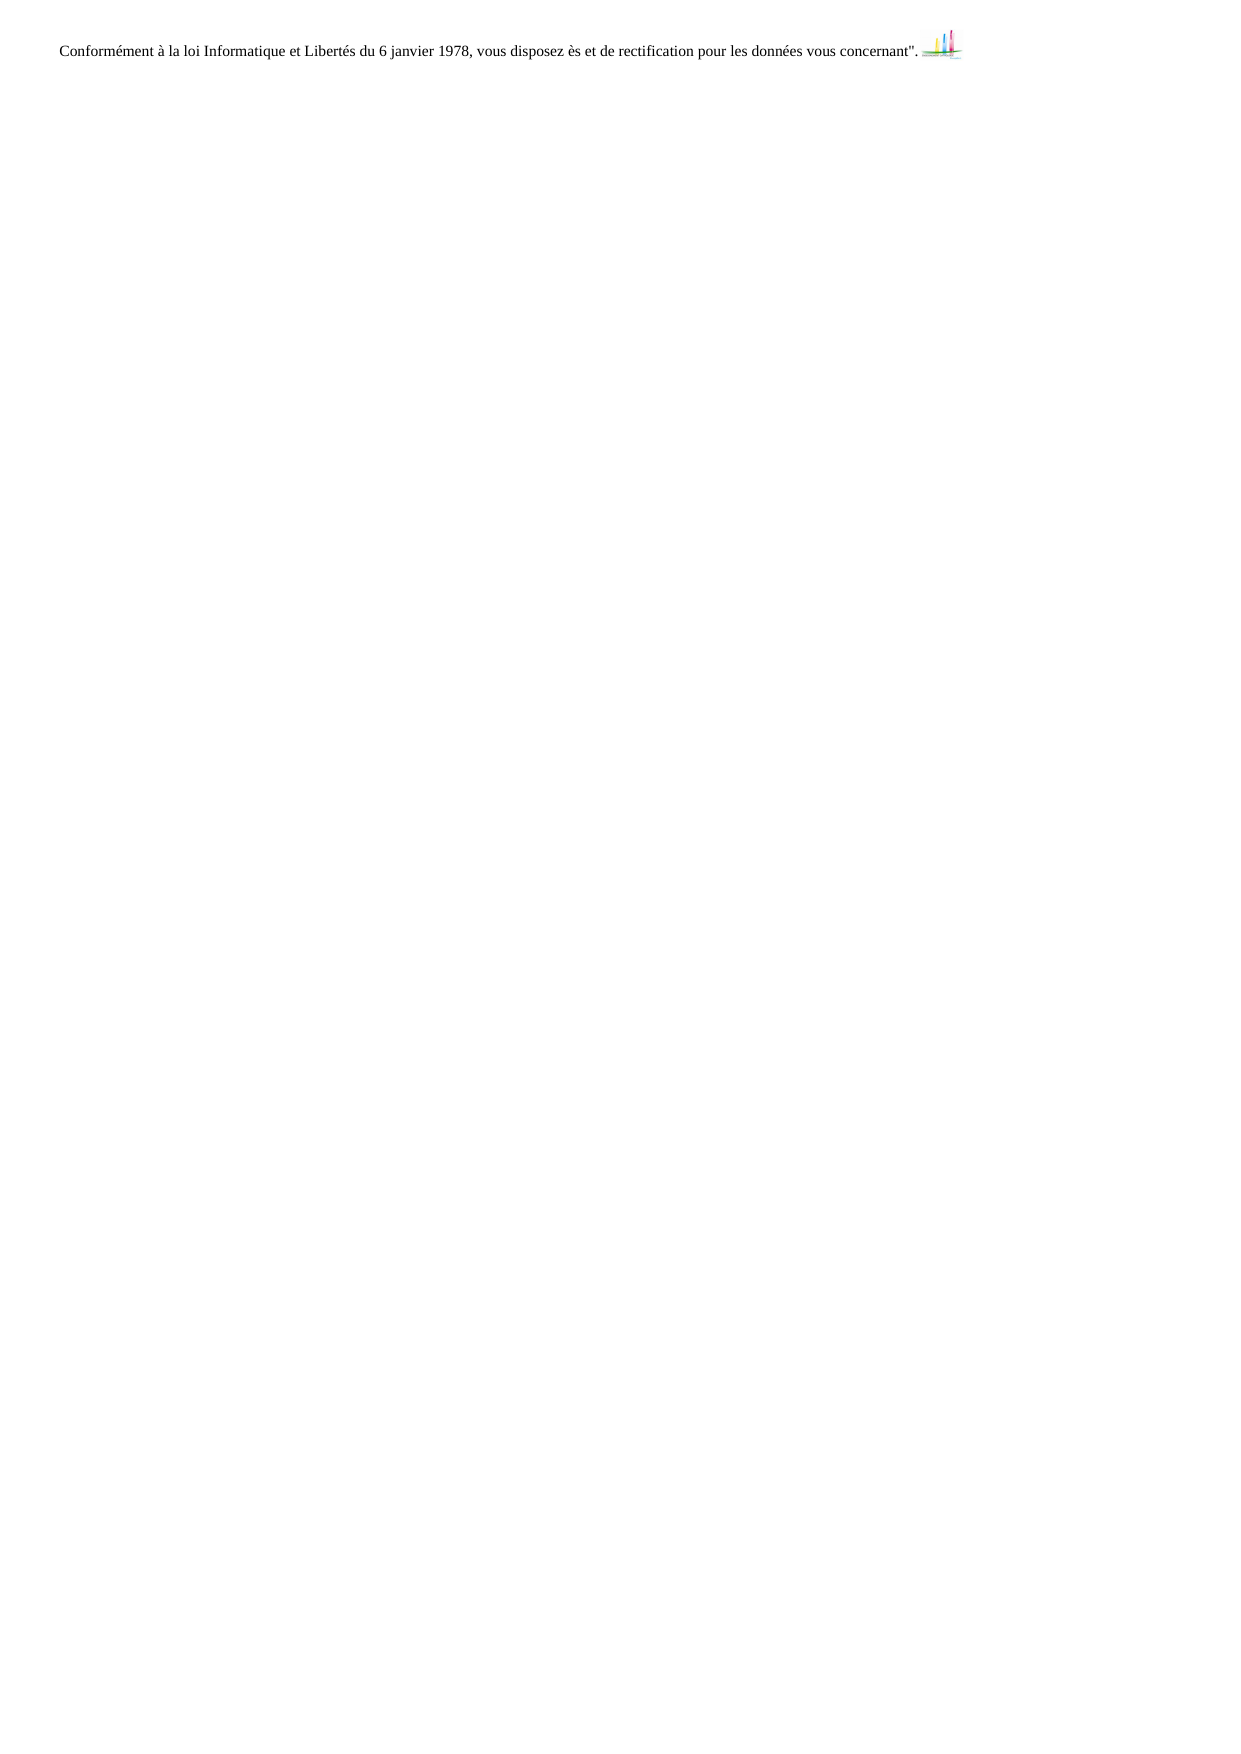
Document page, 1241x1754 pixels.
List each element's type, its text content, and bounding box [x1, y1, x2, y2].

picture [919, 29, 964, 61]
text [964, 29, 1226, 61]
text Conformément à la loi Informatique et Libertés du 6 janvier 1978, vous disposez ès et de rectification pour les données vous concernant". [59, 29, 919, 61]
